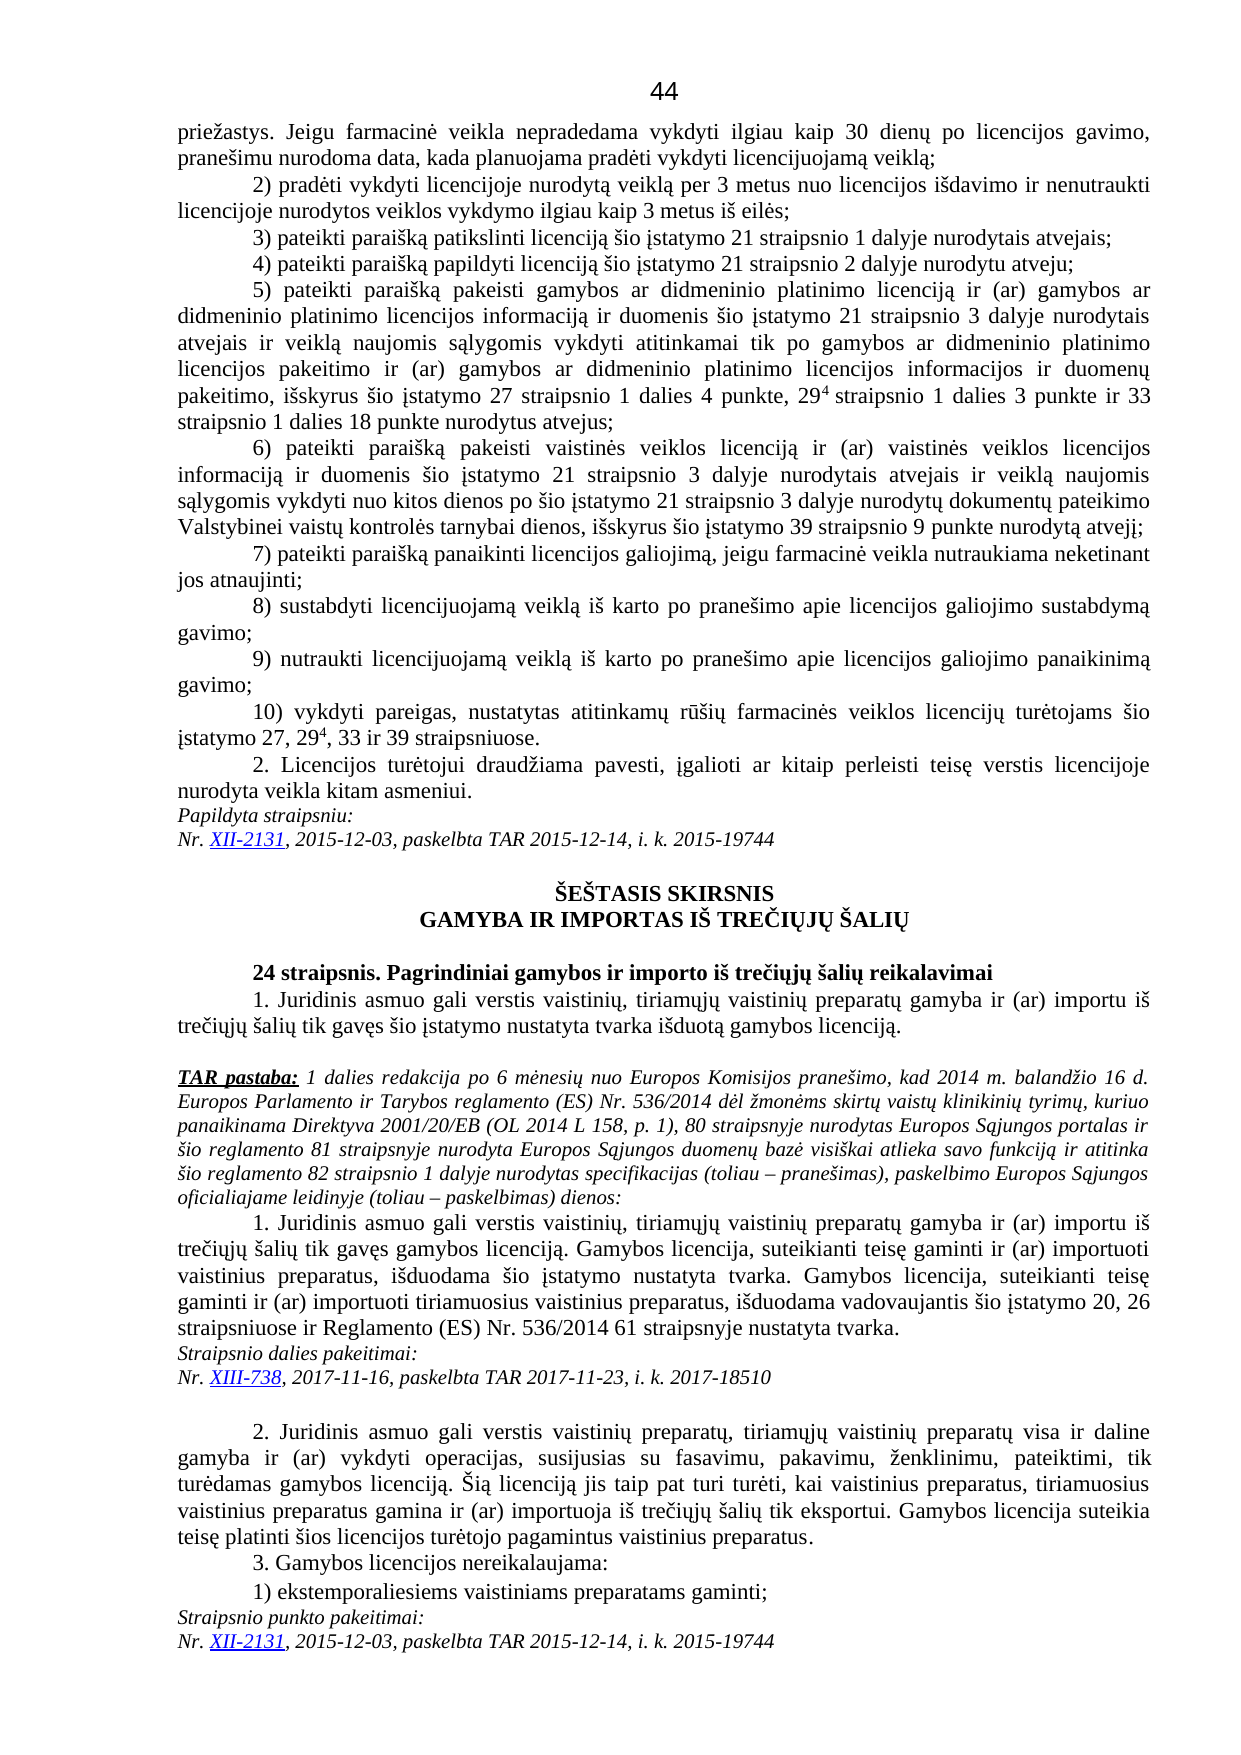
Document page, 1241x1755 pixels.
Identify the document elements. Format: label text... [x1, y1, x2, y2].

text 7) pateikti paraišką panaikinti licencijos galiojimą, jeigu farmacinė veikla nutraukiama neketinant jos atnaujinti; [177, 540, 1152, 592]
text Nr. XII-2131, 2015-12-03, paskelbta TAR 2015-12-14, i. k. 2015-19744 [177, 1629, 1152, 1653]
text 2) pradėti vykdyti licencijoje nurodytą veiklą per 3 metus nuo licencijos išdavimo ir nenutraukti licencijoje nurodytos veiklos vykdymo ilgiau kaip 3 metus iš eilės; [177, 171, 1152, 223]
text Straipsnio dalies pakeitimai: [177, 1341, 1152, 1365]
text TAR pastaba: 1 dalies redakcija po 6 mėnesių nuo Europos Komisijos pranešimo, kad 2014 m. balandžio 16 d. Europos Parlamento ir Tarybos reglamento (ES) Nr. 536/2014 dėl žmonėms skirtų vaistų klinikinių tyrimų, kuriuo panaikinama Direktyva 2001/20/EB (OL 2014 L 158, p. 1), 80 straipsnyje nurodytas Europos Sąjungos portalas ir šio reglamento 81 straipsnyje nurodyta Europos Sąjungos duomenų bazė visiškai atlieka savo funkciją ir atitinka šio reglamento 82 straipsnio 1 dalyje nurodytas specifikacijas (toliau – pranešimas), paskelbimo Europos Sąjungos oficialiajame leidinyje (toliau – paskelbimas) dienos: [177, 1065, 1152, 1209]
text Nr. XIII-738, 2017-11-16, paskelbta TAR 2017-11-23, i. k. 2017-18510 [177, 1365, 1152, 1389]
text 9) nutraukti licencijuojamą veiklą iš karto po pranešimo apie licencijos galiojimo panaikinimą gavimo; [177, 645, 1152, 698]
text 3. Gamybos licencijos nereikalaujama: [177, 1549, 1152, 1576]
text 2. Licencijos turėtojui draudžiama pavesti, įgalioti ar kitaip perleisti teisę verstis licencijoje nurodyta veikla kitam asmeniui. [177, 751, 1152, 803]
text Nr. XII-2131, 2015-12-03, paskelbta TAR 2015-12-14, i. k. 2015-19744 [177, 827, 1152, 851]
text 4) pateikti paraišką papildyti licenciją šio įstatymo 21 straipsnio 2 dalyje nurodytu atveju; [177, 250, 1152, 276]
text 1. Juridinis asmuo gali verstis vaistinių, tiriamųjų vaistinių preparatų gamyba ir (ar) importu iš trečiųjų šalių tik gavęs gamybos licenciją. Gamybos licencija, suteikianti teisę gaminti ir (ar) importuoti vaistinius preparatus, išduodama šio įstatymo nustatyta tvarka. Gamybos licencija, suteikianti teisę gaminti ir (ar) importuoti tiriamuosius vaistinius preparatus, išduodama vadovaujantis šio įstatymo 20, 26 straipsniuose ir Reglamento (ES) Nr. 536/2014 61 straipsnyje nustatyta tvarka. [177, 1209, 1152, 1341]
text 1. Juridinis asmuo gali verstis vaistinių, tiriamųjų vaistinių preparatų gamyba ir (ar) importu iš trečiųjų šalių tik gavęs šio įstatymo nustatyta tvarka išduotą gamybos licenciją. [177, 986, 1152, 1038]
text 2. Juridinis asmuo gali verstis vaistinių preparatų, tiriamųjų vaistinių preparatų visa ir daline gamyba ir (ar) vykdyti operacijas, susijusias su fasavimu, pakavimu, ženklinimu, pateiktimi, tik turėdamas gamybos licenciją. Šią licenciją jis taip pat turi turėti, kai vaistinius preparatus, tiriamuosius vaistinius preparatus gamina ir (ar) importuoja iš trečiųjų šalių tik eksportui. Gamybos licencija suteikia teisę platinti šios licencijos turėtojo pagamintus vaistinius preparatus. [177, 1418, 1152, 1549]
text 24 straipsnis. Pagrindiniai gamybos ir importo iš trečiųjų šalių reikalavimai [177, 959, 1152, 986]
text 1) ekstemporaliesiems vaistiniams preparatams gaminti; [177, 1576, 1152, 1604]
text 6) pateikti paraišką pakeisti vaistinės veiklos licenciją ir (ar) vaistinės veiklos licencijos informaciją ir duomenis šio įstatymo 21 straipsnio 3 dalyje nurodytais atvejais ir veiklą naujomis sąlygomis vykdyti nuo kitos dienos po šio įstatymo 21 straipsnio 3 dalyje nurodytų dokumentų pateikimo Valstybinei vaistų kontrolės tarnybai dienos, išskyrus šio įstatymo 39 straipsnio 9 punkte nurodytą atvejį; [177, 434, 1152, 540]
text 5) pateikti paraišką pakeisti gamybos ar didmeninio platinimo licenciją ir (ar) gamybos ar didmeninio platinimo licencijos informaciją ir duomenis šio įstatymo 21 straipsnio 3 dalyje nurodytais atvejais ir veiklą naujomis sąlygomis vykdyti atitinkamai tik po gamybos ar didmeninio platinimo licencijos pakeitimo ir (ar) gamybos ar didmeninio platinimo licencijos informacijos ir duomenų pakeitimo, išskyrus šio įstatymo 27 straipsnio 1 dalies 4 punkte, 294 straipsnio 1 dalies 3 punkte ir 33 straipsnio 1 dalies 18 punkte nurodytus atvejus; [177, 276, 1152, 434]
text Straipsnio punkto pakeitimai: [177, 1604, 1152, 1629]
text ŠEŠTASIS skIRSNIS [177, 880, 1152, 907]
text 8) sustabdyti licencijuojamą veiklą iš karto po pranešimo apie licencijos galiojimo sustabdymą gavimo; [177, 592, 1152, 645]
text Papildyta straipsniu: [177, 803, 1152, 827]
text 10) vykdyti pareigas, nustatytas atitinkamų rūšių farmacinės veiklos licencijų turėtojams šio įstatymo 27, 294, 33 ir 39 straipsniuose. [177, 698, 1152, 751]
text 3) pateikti paraišką patikslinti licenciją šio įstatymo 21 straipsnio 1 dalyje nurodytais atvejais; [177, 223, 1152, 250]
text GAMYBA IR IMPORTAS IŠ TreČIŲJŲ ŠALIŲ [177, 907, 1152, 933]
text priežastys. Jeigu farmacinė veikla nepradedama vykdyti ilgiau kaip 30 dienų po licencijos gavimo, pranešimu nurodoma data, kada planuojama pradėti vykdyti licencijuojamą veiklą; [177, 118, 1152, 171]
